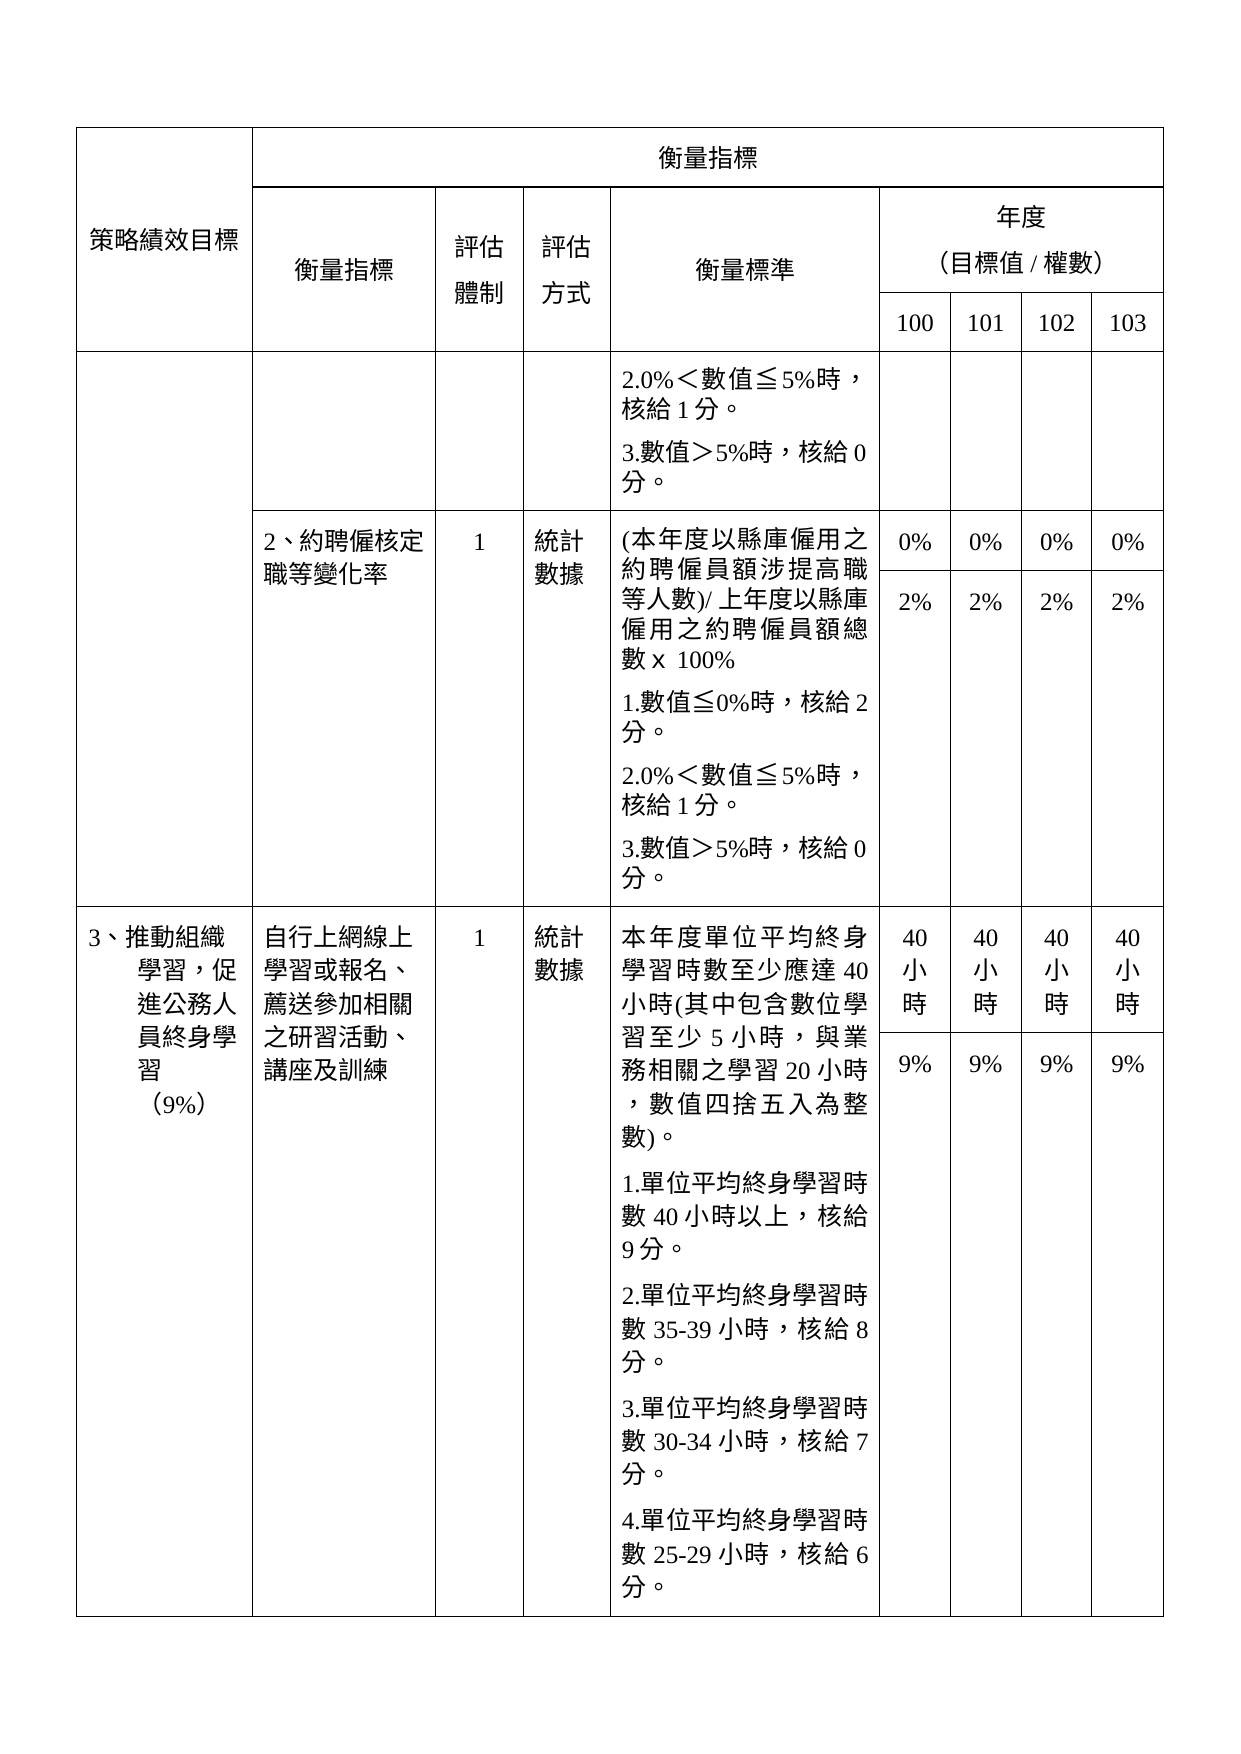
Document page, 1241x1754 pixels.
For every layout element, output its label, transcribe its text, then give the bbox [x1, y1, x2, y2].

table_header 策略績效目標 [77, 128, 252, 351]
table_cell 2% [951, 571, 1021, 906]
table_cell 衡量標準 [611, 188, 879, 351]
table_cell 1 [436, 511, 523, 906]
table_cell 0% [1022, 511, 1091, 570]
table_cell 2% [1092, 571, 1163, 906]
table_cell 評估 體制 [436, 188, 523, 351]
table_cell 40小時 [1022, 907, 1091, 1032]
table_header 衡量指標 [253, 128, 1163, 186]
table_cell [880, 352, 950, 510]
table_cell 40小時 [880, 907, 950, 1032]
table_cell [1022, 352, 1091, 510]
table_cell 2、約聘僱核定職等變化率 [253, 511, 435, 906]
table_cell 103 [1092, 293, 1163, 351]
table_cell 40小時 [1092, 907, 1163, 1032]
table_cell 9% [1022, 1033, 1091, 1616]
table_cell [77, 510, 252, 906]
table_cell 1 [436, 907, 523, 1616]
table_cell 年度 （目標值 / 權數） [880, 188, 1163, 292]
table_cell 0% [1092, 511, 1163, 570]
table_cell 衡量指標 [253, 188, 435, 351]
table_cell [253, 352, 435, 510]
table_cell 102 [1022, 293, 1091, 351]
table_cell 評估 方式 [524, 188, 610, 351]
table_cell 2.0%＜數值≦5%時，核給1分。 3.數值＞5%時，核給0分。 [611, 352, 879, 510]
table_cell 40小時 [951, 907, 1021, 1032]
table_cell (本年度以縣庫僱用之約聘僱員額涉提高職等人數)/ 上年度以縣庫僱用之約聘僱員額總數ｘ100% 1.數值≦0%時，核給2分。 2.0%＜數值≦5%時，核給1分。 3.數值＞5%時，核給0分。 [611, 511, 879, 906]
table_cell 0% [951, 511, 1021, 570]
table_cell 9% [951, 1033, 1021, 1616]
table_cell [1092, 352, 1163, 510]
table_cell 推動組織學習，促進公務人員終身學習（9%） [77, 907, 252, 1616]
table_cell [524, 352, 610, 510]
table_cell 自行上網線上學習或報名、薦送參加相關之研習活動、講座及訓練 [253, 907, 435, 1616]
table_cell 本年度單位平均終身學習時數至少應達40小時(其中包含數位學習至少5小時，與業務相關之學習20小時，數值四捨五入為整數)。 1.單位平均終身學習時數40小時以上，核給9分。 2.單位平均終身學習時數35-39小時，核給8分。 3.單位平均終身學習時數30-34小時，核給7分。 4.單位平均終身學習時數25-29小時，核給6分。 [611, 907, 879, 1616]
table_cell [436, 352, 523, 510]
table_cell [77, 352, 252, 510]
table_cell [951, 352, 1021, 510]
table_cell 9% [880, 1033, 950, 1616]
table_cell 101 [951, 293, 1021, 351]
table_cell 0% [880, 511, 950, 570]
table_cell 100 [880, 293, 950, 351]
table_cell 統計數據 [524, 907, 610, 1616]
table_cell 2% [880, 571, 950, 906]
table_cell 9% [1092, 1033, 1163, 1616]
table_cell 2% [1022, 571, 1091, 906]
table_cell 統計數據 [524, 511, 610, 906]
